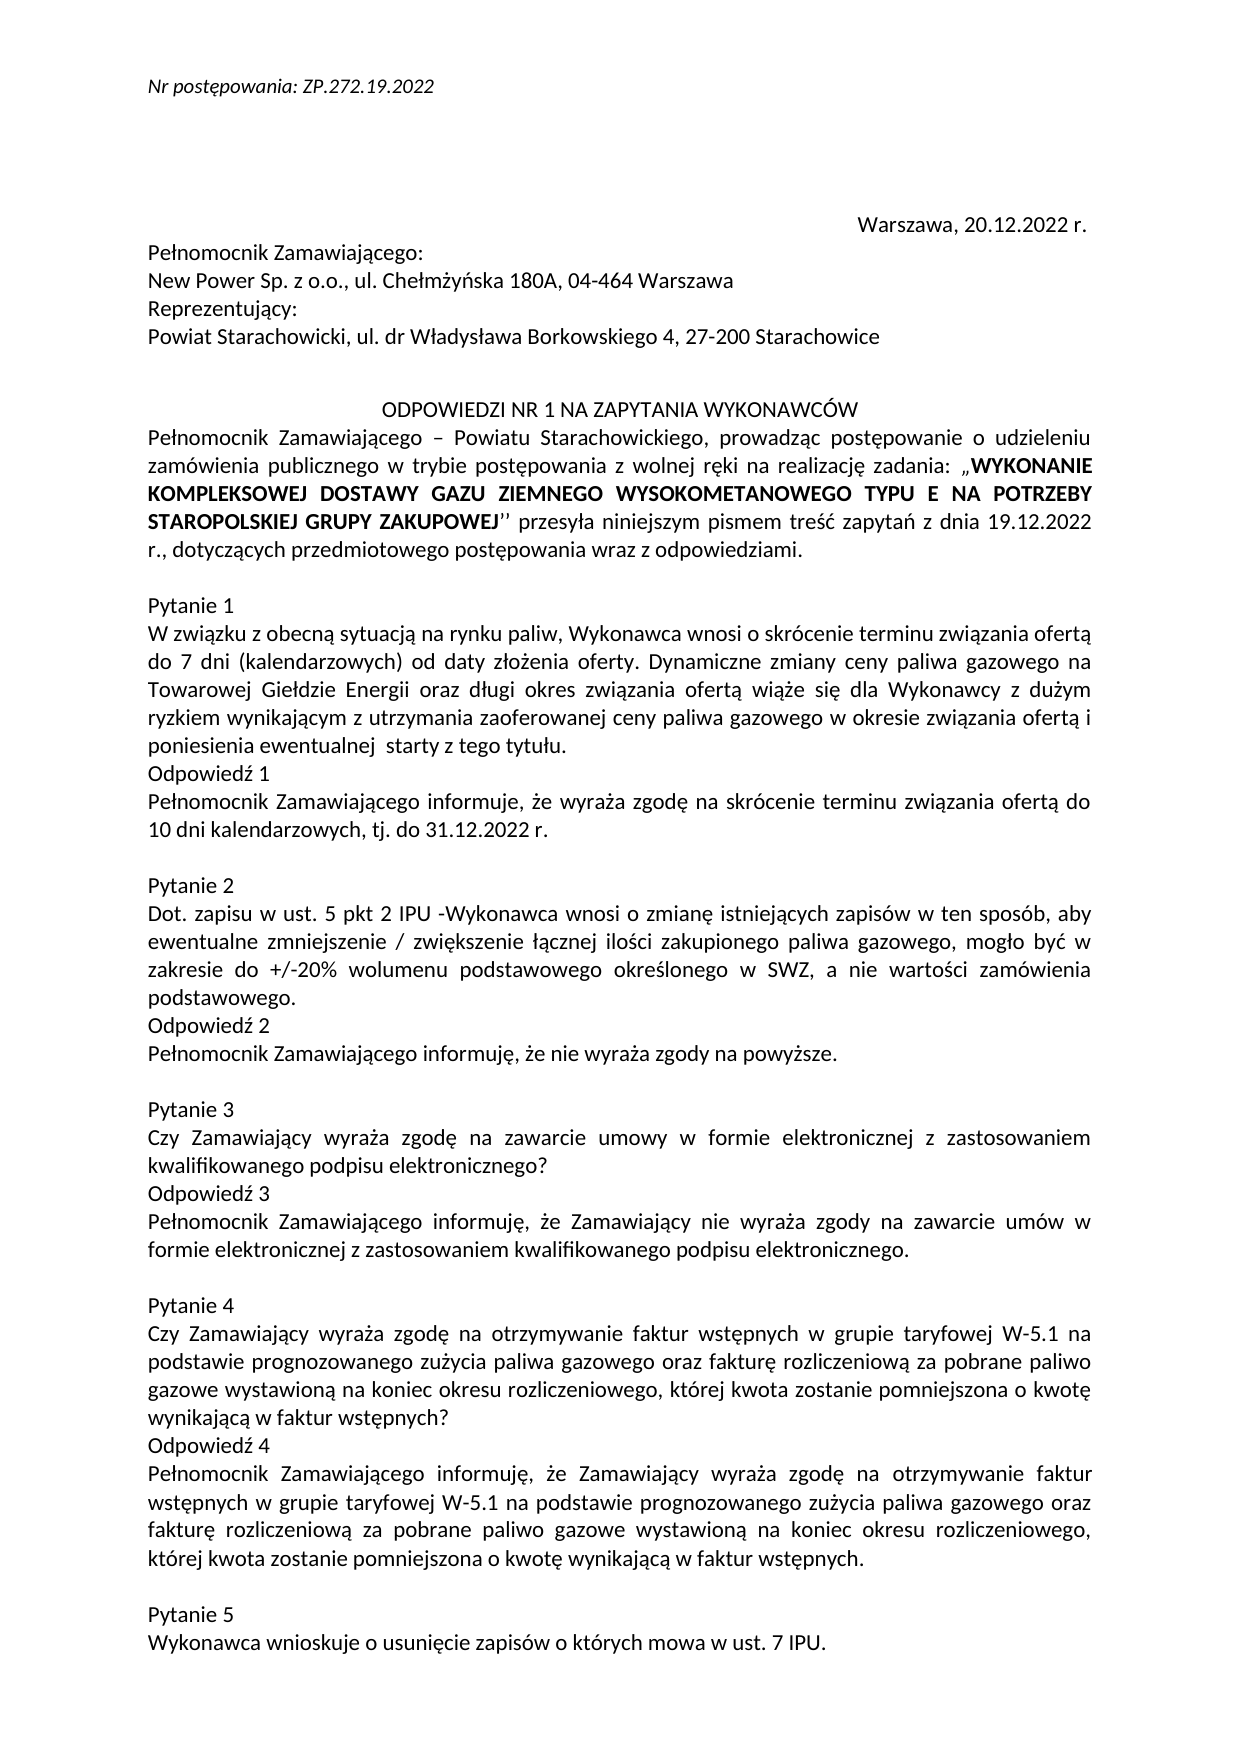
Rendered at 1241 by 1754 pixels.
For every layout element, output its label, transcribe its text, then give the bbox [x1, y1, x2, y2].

text Odpowiedź 2 [148, 1011, 1093, 1039]
text Pytanie 2 [148, 871, 1093, 899]
text Pełnomocnik Zamawiającego informuję, że Zamawiający wyraża zgodę na otrzymywanie faktur wstępnych w grupie taryfowej W-5.1 na podstawie prognozowanego zużycia paliwa gazowego oraz fakturę rozliczeniową za pobrane paliwo gazowe wystawioną na koniec okresu rozliczeniowego, której kwota zostanie pomniejszona o kwotę wynikającą w faktur wstępnych. [148, 1459, 1093, 1572]
text Pełnomocnik Zamawiającego informuję, że Zamawiający nie wyraża zgody na zawarcie umów w formie elektronicznej z zastosowaniem kwalifikowanego podpisu elektronicznego. [148, 1207, 1093, 1263]
text Odpowiedź 4 [148, 1432, 1093, 1459]
text Dot. zapisu w ust. 5 pkt 2 IPU -Wykonawca wnosi o zmianę istniejących zapisów w ten sposób, aby ewentualne zmniejszenie / zwiększenie łącznej ilości zakupionego paliwa gazowego, mogło być w zakresie do +/-20% wolumenu podstawowego określonego w SWZ, a nie wartości zamówienia podstawowego. [148, 899, 1093, 1011]
text Czy Zamawiający wyraża zgodę na zawarcie umowy w formie elektronicznej z zastosowaniem kwalifikowanego podpisu elektronicznego? [148, 1123, 1093, 1179]
text Pełnomocnik Zamawiającego: New Power Sp. z o.o., ul. Chełmżyńska 180A, 04-464 Warszawa [148, 238, 1093, 294]
text Pytanie 3 [148, 1095, 1093, 1123]
text Pytanie 5 [148, 1600, 1093, 1628]
text W związku z obecną sytuacją na rynku paliw, Wykonawca wnosi o skrócenie terminu związania ofertą do 7 dni (kalendarzowych) od daty złożenia oferty. Dynamiczne zmiany ceny paliwa gazowego na Towarowej Giełdzie Energii oraz długi okres związania ofertą wiąże się dla Wykonawcy z dużym ryzkiem wynikającym z utrzymania zaoferowanej ceny paliwa gazowego w okresie związania ofertą i poniesienia ewentualnej starty z tego tytułu. [148, 619, 1093, 759]
text Pytanie 4 [148, 1291, 1093, 1319]
text Wykonawca wnioskuje o usunięcie zapisów o których mowa w ust. 7 IPU. [148, 1628, 1093, 1656]
text Pełnomocnik Zamawiającego – Powiatu Starachowickiego, prowadząc postępowanie o udzieleniu zamówienia publicznego w trybie postępowania z wolnej ręki na realizację zadania: „WYKONANIE KOMPLEKSOWEJ DOSTAWY GAZU ZIEMNEGO WYSOKOMETANOWEGO TYPU E NA POTRZEBY STAROPOLSKIEJ GRUPY ZAKUPOWEJ’’ przesyła niniejszym pismem treść zapytań z dnia 19.12.2022 r., dotyczących przedmiotowego postępowania wraz z odpowiedziami. [148, 423, 1093, 563]
text Warszawa, 20.12.2022 r. [148, 210, 1093, 238]
subtitle Reprezentujący: Powiat Starachowicki, ul. dr Władysława Borkowskiego 4, 27-200 Starachowice [148, 294, 1093, 350]
text Pytanie 1 [148, 591, 1093, 619]
text Czy Zamawiający wyraża zgodę na otrzymywanie faktur wstępnych w grupie taryfowej W-5.1 na podstawie prognozowanego zużycia paliwa gazowego oraz fakturę rozliczeniową za pobrane paliwo gazowe wystawioną na koniec okresu rozliczeniowego, której kwota zostanie pomniejszona o kwotę wynikającą w faktur wstępnych? [148, 1319, 1093, 1432]
text Odpowiedź 1 [148, 759, 1093, 787]
text Pełnomocnik Zamawiającego informuję, że nie wyraża zgody na powyższe. [148, 1039, 1093, 1067]
text ODPOWIEDZI NR 1 NA ZAPYTANIA WYKONAWCÓW [148, 395, 1093, 423]
text Odpowiedź 3 [148, 1179, 1093, 1207]
text Pełnomocnik Zamawiającego informuje, że wyraża zgodę na skrócenie terminu związania ofertą do 10 dni kalendarzowych, tj. do 31.12.2022 r. [148, 787, 1093, 843]
